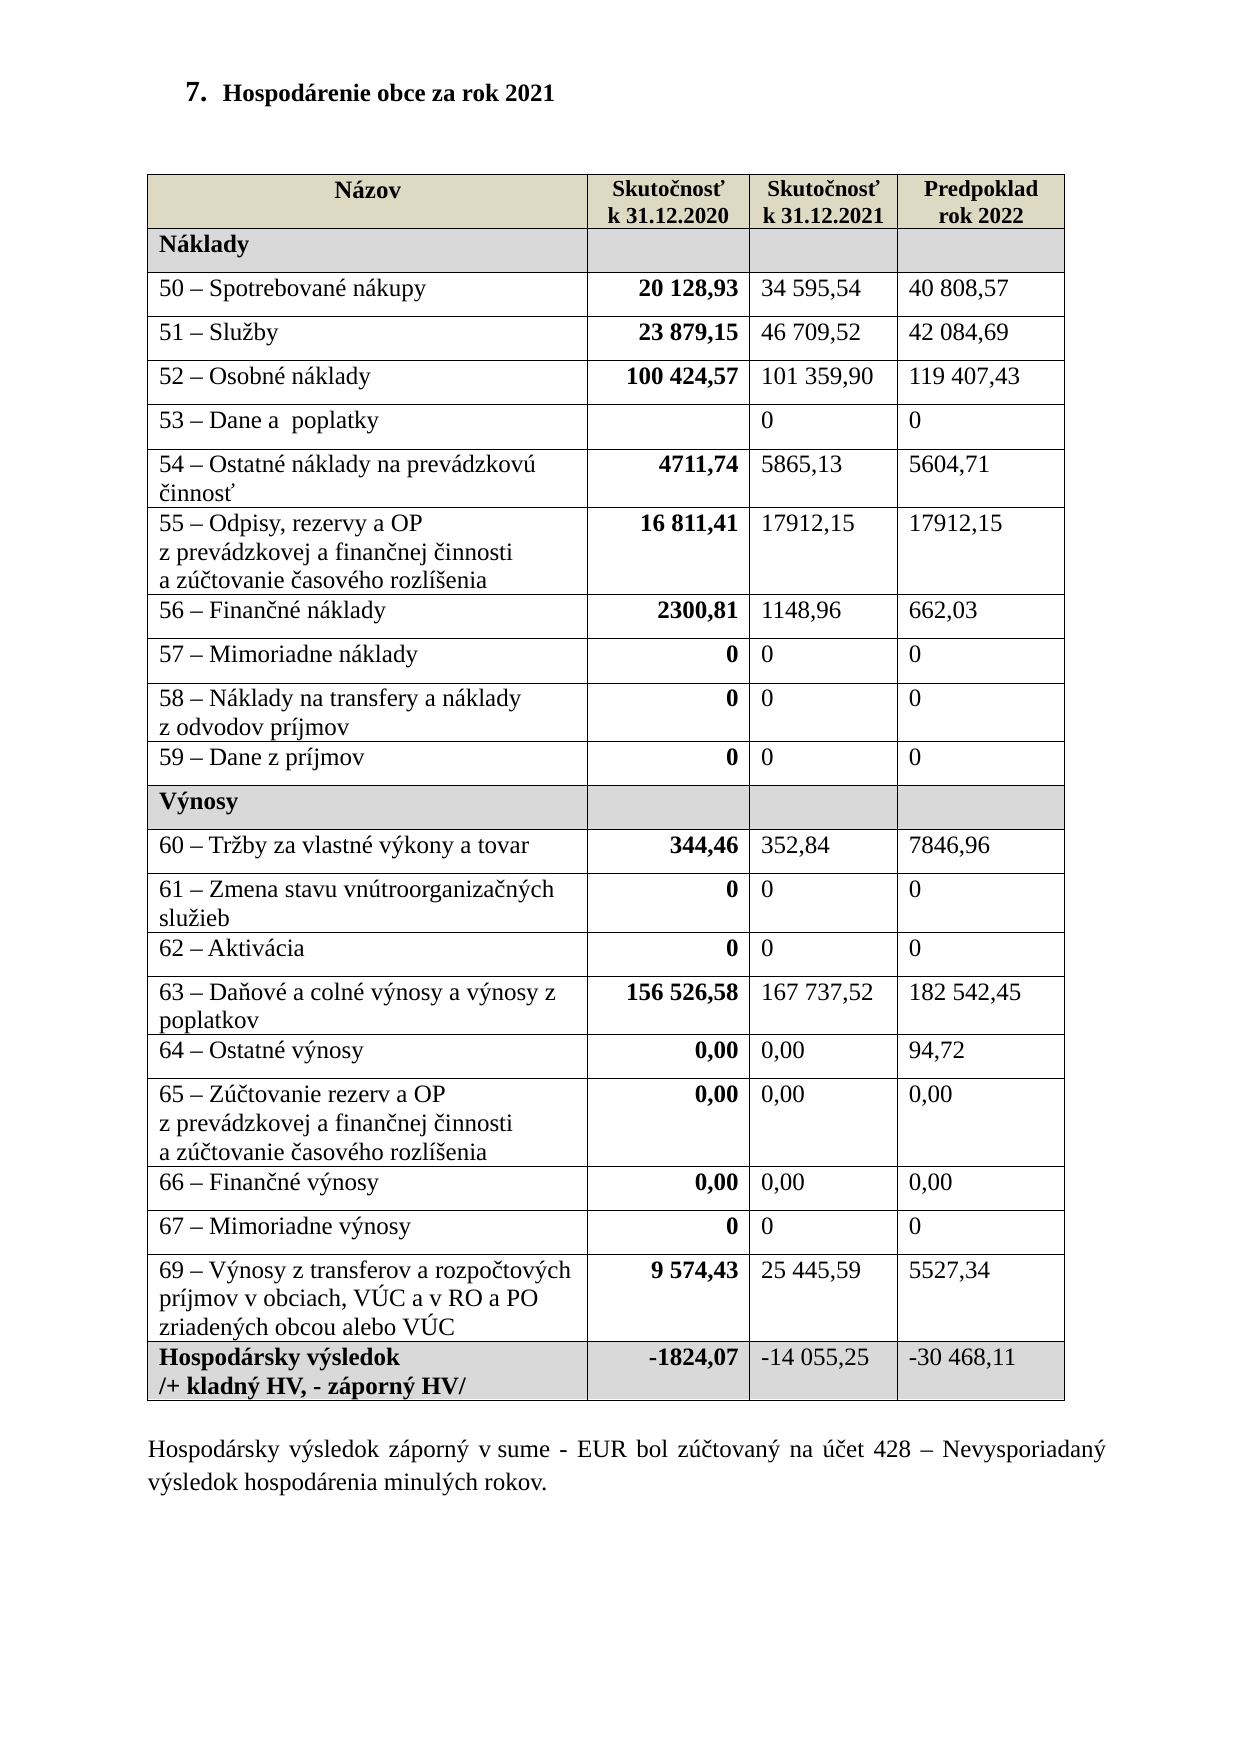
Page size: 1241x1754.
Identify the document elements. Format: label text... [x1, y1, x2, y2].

table_cell 56 – Finančné náklady [148, 595, 587, 638]
table_cell 58 – Náklady na transfery a náklady z odvodov príjmov [148, 684, 587, 741]
table_cell 9 574,43 [588, 1255, 749, 1341]
table_cell [588, 405, 749, 448]
table_cell [750, 786, 897, 829]
table_header Skutočnosť k 31.12.2020 [588, 175, 749, 228]
table_cell 0 [750, 639, 897, 682]
table_cell 0 [750, 405, 897, 448]
table_cell 0 [588, 684, 749, 741]
table_cell 662,03 [898, 595, 1064, 638]
table_cell Výnosy [148, 786, 587, 829]
table_cell 0 [898, 639, 1064, 682]
table_cell 67 – Mimoriadne výnosy [148, 1211, 587, 1254]
table_cell 0 [898, 405, 1064, 448]
table_cell 5527,34 [898, 1255, 1064, 1341]
table_cell 94,72 [898, 1035, 1064, 1078]
table_cell 0,00 [898, 1079, 1064, 1166]
table_cell 34 595,54 [750, 273, 897, 316]
table_cell 0 [750, 933, 897, 976]
table_cell 53 – Dane a poplatky [148, 405, 587, 448]
table_cell 0,00 [898, 1167, 1064, 1210]
table_cell 5604,71 [898, 450, 1064, 507]
table_cell [588, 786, 749, 829]
table_cell [898, 786, 1064, 829]
table_cell 0 [588, 1211, 749, 1254]
table_cell 0,00 [588, 1167, 749, 1210]
table_cell 5865,13 [750, 450, 897, 507]
table_cell 46 709,52 [750, 317, 897, 360]
table_cell 60 – Tržby za vlastné výkony a tovar [148, 830, 587, 873]
table_cell 0,00 [750, 1167, 897, 1210]
table_cell 0 [898, 742, 1064, 785]
table_cell 17912,15 [898, 508, 1064, 594]
table_cell 1148,96 [750, 595, 897, 638]
list Hospodárenie obce za rok 2021 [185, 74, 1106, 107]
table_cell 2300,81 [588, 595, 749, 638]
table_cell 0 [750, 684, 897, 741]
table_cell 52 – Osobné náklady [148, 361, 587, 404]
table_cell 0 [588, 639, 749, 682]
table_cell [588, 229, 749, 272]
table_cell 57 – Mimoriadne náklady [148, 639, 587, 682]
table_cell [898, 229, 1064, 272]
table_cell 51 – Služby [148, 317, 587, 360]
table_cell 50 – Spotrebované nákupy [148, 273, 587, 316]
table_cell 344,46 [588, 830, 749, 873]
table_cell Náklady [148, 229, 587, 272]
table_cell 17912,15 [750, 508, 897, 594]
table_cell 101 359,90 [750, 361, 897, 404]
table_cell 0,00 [750, 1079, 897, 1166]
table_cell 182 542,45 [898, 977, 1064, 1034]
table_cell 40 808,57 [898, 273, 1064, 316]
table_cell [750, 229, 897, 272]
table_header Názov [148, 175, 587, 228]
table_cell 0 [898, 874, 1064, 932]
table_cell 0 [750, 874, 897, 932]
table_cell 63 – Daňové a colné výnosy a výnosy z poplatkov [148, 977, 587, 1034]
table_cell 0 [898, 684, 1064, 741]
table_cell 0,00 [750, 1035, 897, 1078]
table_cell 0 [898, 1211, 1064, 1254]
table_cell 0 [898, 933, 1064, 976]
table_cell 0 [588, 742, 749, 785]
table_cell 59 – Dane z príjmov [148, 742, 587, 785]
table_header Skutočnosť k 31.12.2021 [750, 175, 897, 228]
table_cell 156 526,58 [588, 977, 749, 1034]
table_cell 0 [750, 742, 897, 785]
table_cell -30 468,11 [898, 1342, 1064, 1399]
table_cell -1824,07 [588, 1342, 749, 1399]
table_header Predpoklad rok 2022 [898, 175, 1064, 228]
table_cell 25 445,59 [750, 1255, 897, 1341]
table_cell 119 407,43 [898, 361, 1064, 404]
table_cell 69 – Výnosy z transferov a rozpočtových príjmov v obciach, VÚC a v RO a PO zriadených obcou alebo VÚC [148, 1255, 587, 1341]
table_cell 0,00 [588, 1035, 749, 1078]
table_cell 7846,96 [898, 830, 1064, 873]
table_cell -14 055,25 [750, 1342, 897, 1399]
table_cell 352,84 [750, 830, 897, 873]
table_cell 0 [588, 874, 749, 932]
table_cell Hospodársky výsledok /+ kladný HV, - záporný HV/ [148, 1342, 587, 1399]
table_cell 0 [750, 1211, 897, 1254]
table_cell 64 – Ostatné výnosy [148, 1035, 587, 1078]
table_cell 100 424,57 [588, 361, 749, 404]
table_cell 4711,74 [588, 450, 749, 507]
table_cell 167 737,52 [750, 977, 897, 1034]
table_cell 54 – Ostatné náklady na prevádzkovú činnosť [148, 450, 587, 507]
table_cell 66 – Finančné výnosy [148, 1167, 587, 1210]
table_cell 20 128,93 [588, 273, 749, 316]
table_cell 0 [588, 933, 749, 976]
table_cell 61 – Zmena stavu vnútroorganizačných služieb [148, 874, 587, 932]
table_cell 65 – Zúčtovanie rezerv a OP z prevádzkovej a finančnej činnosti a zúčtovanie časového rozlíšenia [148, 1079, 587, 1166]
table_cell 16 811,41 [588, 508, 749, 594]
text Hospodársky výsledok záporný v sume - EUR bol zúčtovaný na účet 428 – Nevysporiadaný výsledok hospodárenia minulých rokov. [148, 1434, 1106, 1495]
table_cell 55 – Odpisy, rezervy a OP z prevádzkovej a finančnej činnosti a zúčtovanie časového rozlíšenia [148, 508, 587, 594]
table_cell 23 879,15 [588, 317, 749, 360]
table_cell 42 084,69 [898, 317, 1064, 360]
table_cell 62 – Aktivácia [148, 933, 587, 976]
table_cell 0,00 [588, 1079, 749, 1166]
